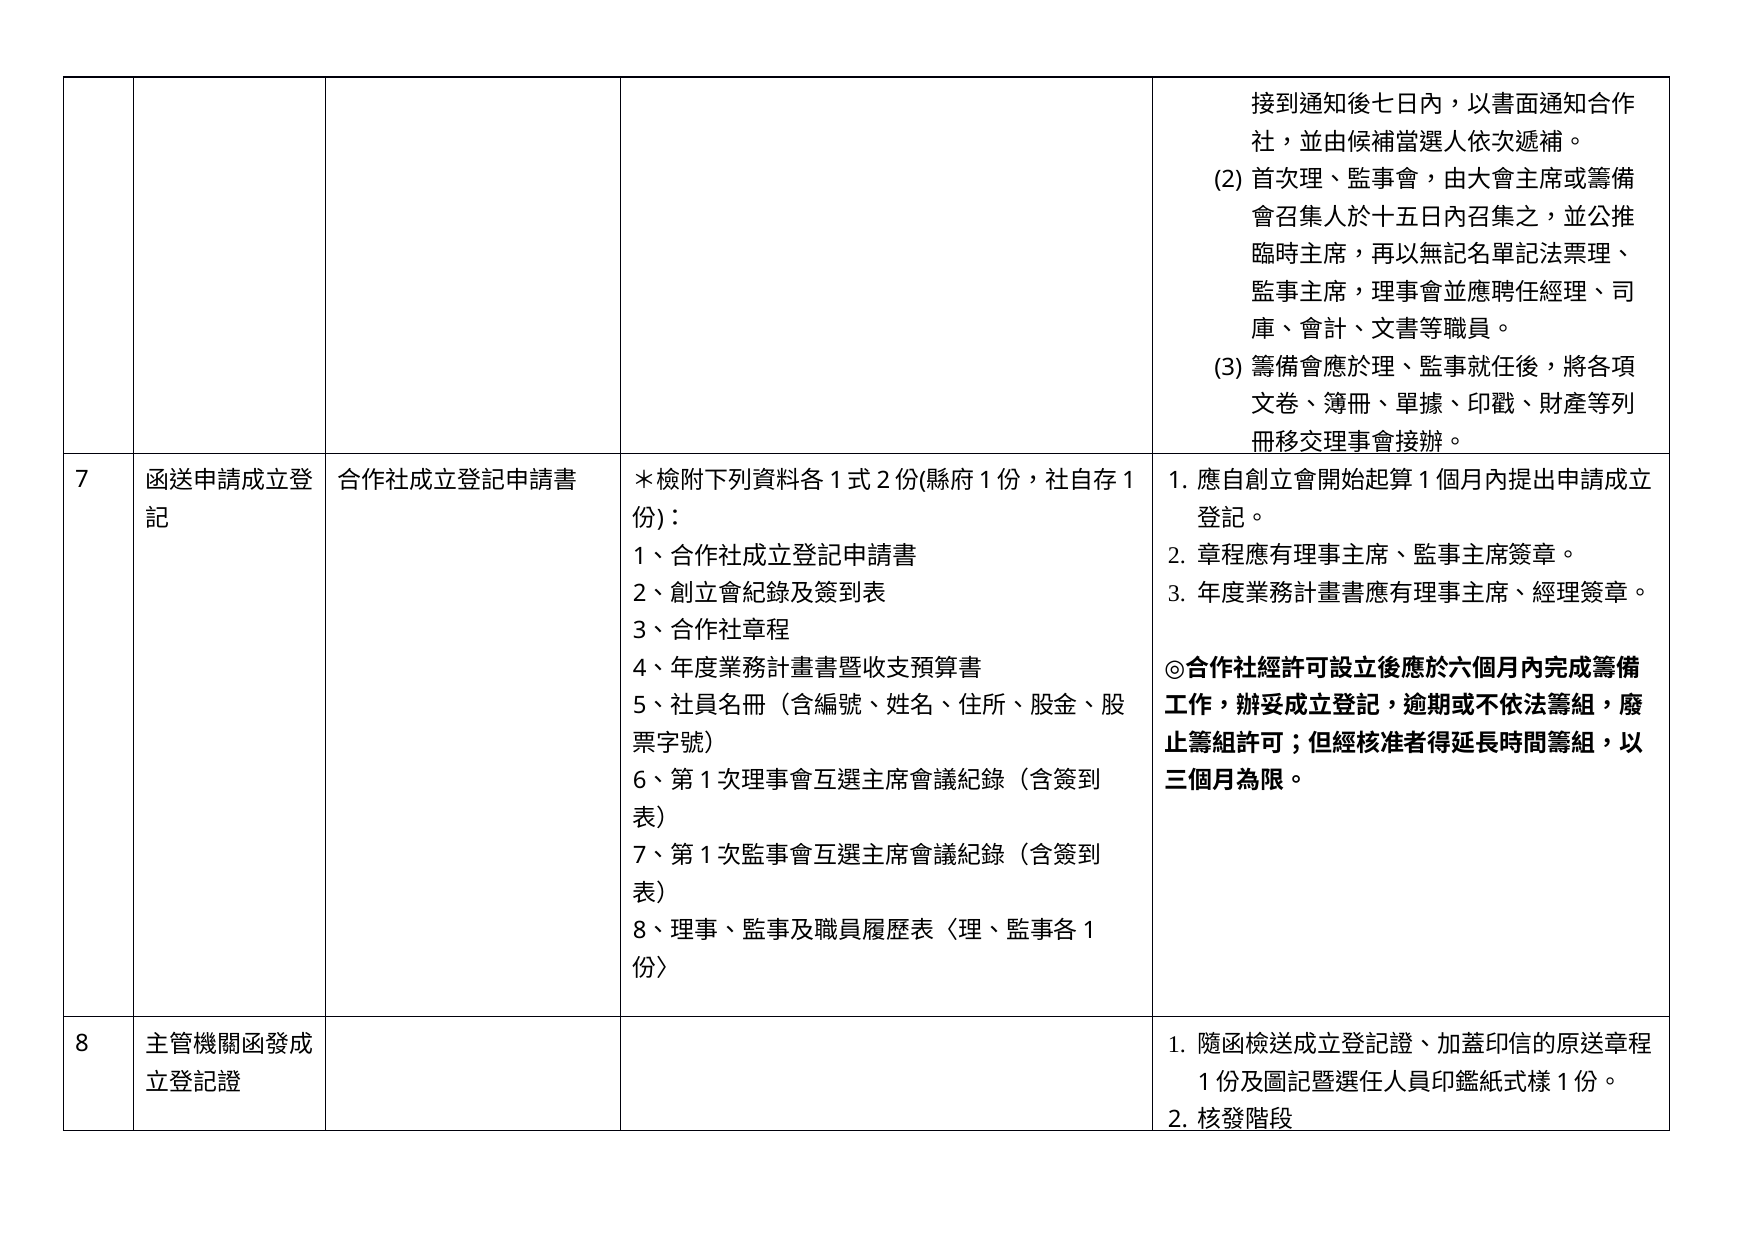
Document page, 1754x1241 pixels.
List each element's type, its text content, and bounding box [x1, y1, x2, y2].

table_cell 8 [64, 1017, 133, 1129]
table_cell 主管機關函發成立登記證 [134, 1017, 325, 1129]
table_cell [621, 1017, 1152, 1129]
table_cell ＊檢附下列資料各1式2份(縣府1份，社自存1份)： 1、合作社成立登記申請書 2、創立會紀錄及簽到表 3、合作社章程 4、年度業務計畫書暨收支預算書 5、社員名冊（含編號、姓名、住所、股金、股票字號） 6、第1次理事會互選主席會議紀錄（含簽到表） 7、第1次監事會互選主席會議紀錄（含簽到表） 8、理事、監事及職員履歷表〈理、監事各1份〉 [621, 454, 1152, 1016]
table_cell 合作社成立登記申請書 [326, 454, 620, 1016]
table_cell 7 [64, 454, 133, 1016]
table_cell [326, 1017, 620, 1129]
table_cell 函送申請成立登記 [134, 454, 325, 1016]
table_cell 創立會與第1次理事會、監事會得同一天舉行。但應於開會事由中敘明。 會前準備: 應於會議7日前（大會當日之前一天算起）檢附會議提議等資料，並以書面載明召集事由、時間、地點，通知社員出席，同時報請縣政府主管機關及目的事業主管機關派員列席指導。 印製委託書，以備因事不能親自出席大會之社員索用（隨開會通知單發出），每一位社員以接受他社員一人委託為限，社員代表，不得委託出席。 印製理、監事選票。（選舉票蓋籌備會戳記及召集人印章） 印製章程草案、社業務計畫草案、收支預算草案、社員名冊，以備社員出席大會簽到時發給。 大會程序： 由主席或臨時主席報告出席人數，並宣佈開會。 報告事項（報告籌備經過） 討論事項 a.本社章程草案。 b.本社社務、業務計畫及收支預算草案。 c.社員認購社股金額收繳期限。 d.籌備費用請追認案。 附帶決議: 社業務計畫及收支金預算有變更必要時，授權社務會辦理並提下次大會追認。 臨時動議： 選舉理監事（宣佈選舉方法及注意事項）。 主席宣佈理監事選舉結果 散會 另分別召開第1屆第1次理、監事會議(選理、監事主席) 會後應辦事項: 理事、監事選舉結果揭曉七日內，由大會主席或籌備會召集人，以書面通知當選人就任如有不願就任者，應於接到通知後七日內，以書面通知合作社，並由候補當選人依次遞補。 首次理、監事會，由大會主席或籌備會召集人於十五日內召集之，並公推臨時主席，再以無記名單記法票理、監事主席，理事會並應聘任經理、司庫、會計、文書等職員。 籌備會應於理、監事就任後，將各項文卷、簿冊、單據、印戳、財產等列冊移交理事會接辦。 [1153, 78, 1669, 452]
table_cell [134, 78, 325, 452]
table_cell [326, 78, 620, 452]
table_cell [64, 78, 133, 452]
table_cell 應自創立會開始起算1個月內提出申請成立登記。 章程應有理事主席、監事主席簽章。 年度業務計畫書應有理事主席、經理簽章。 ◎合作社經許可設立後應於六個月內完成籌備工作，辦妥成立登記，逾期或不依法籌組，廢止籌組許可；但經核准者得延長時間籌組，以三個月為限。 [1153, 454, 1669, 1016]
table_cell [621, 78, 1152, 452]
table_cell 隨函檢送成立登記證、加蓋印信的原送章程1份及圖記暨選任人員印鑑紙式樣1份。 核發階段 合作社於接到縣政府所核發之登記證及加印章程等件後，才正式取得法人的資格。 經核准成立登記後，始得依規定尺寸自行刻製圖記、長條戳。 將開業及圖記啟用日期連同連同合作社圖模暨選任人員印鑑紙陳報縣政府。 社員認購社股金額，依章程規定收繳之，並應在金融機構設置專戶存儲，在未開始營業前，不得動支，以備查驗。 合作社領到成立登記證後，應即開始經營業務。滿六個月尚未開業者，得撤銷其登記，但因天災地變或其他不可抗力之事故，得報請核准延長之。 依章程規定，召開法定會議，並報送業務、財務月報表。 [1153, 1017, 1669, 1129]
